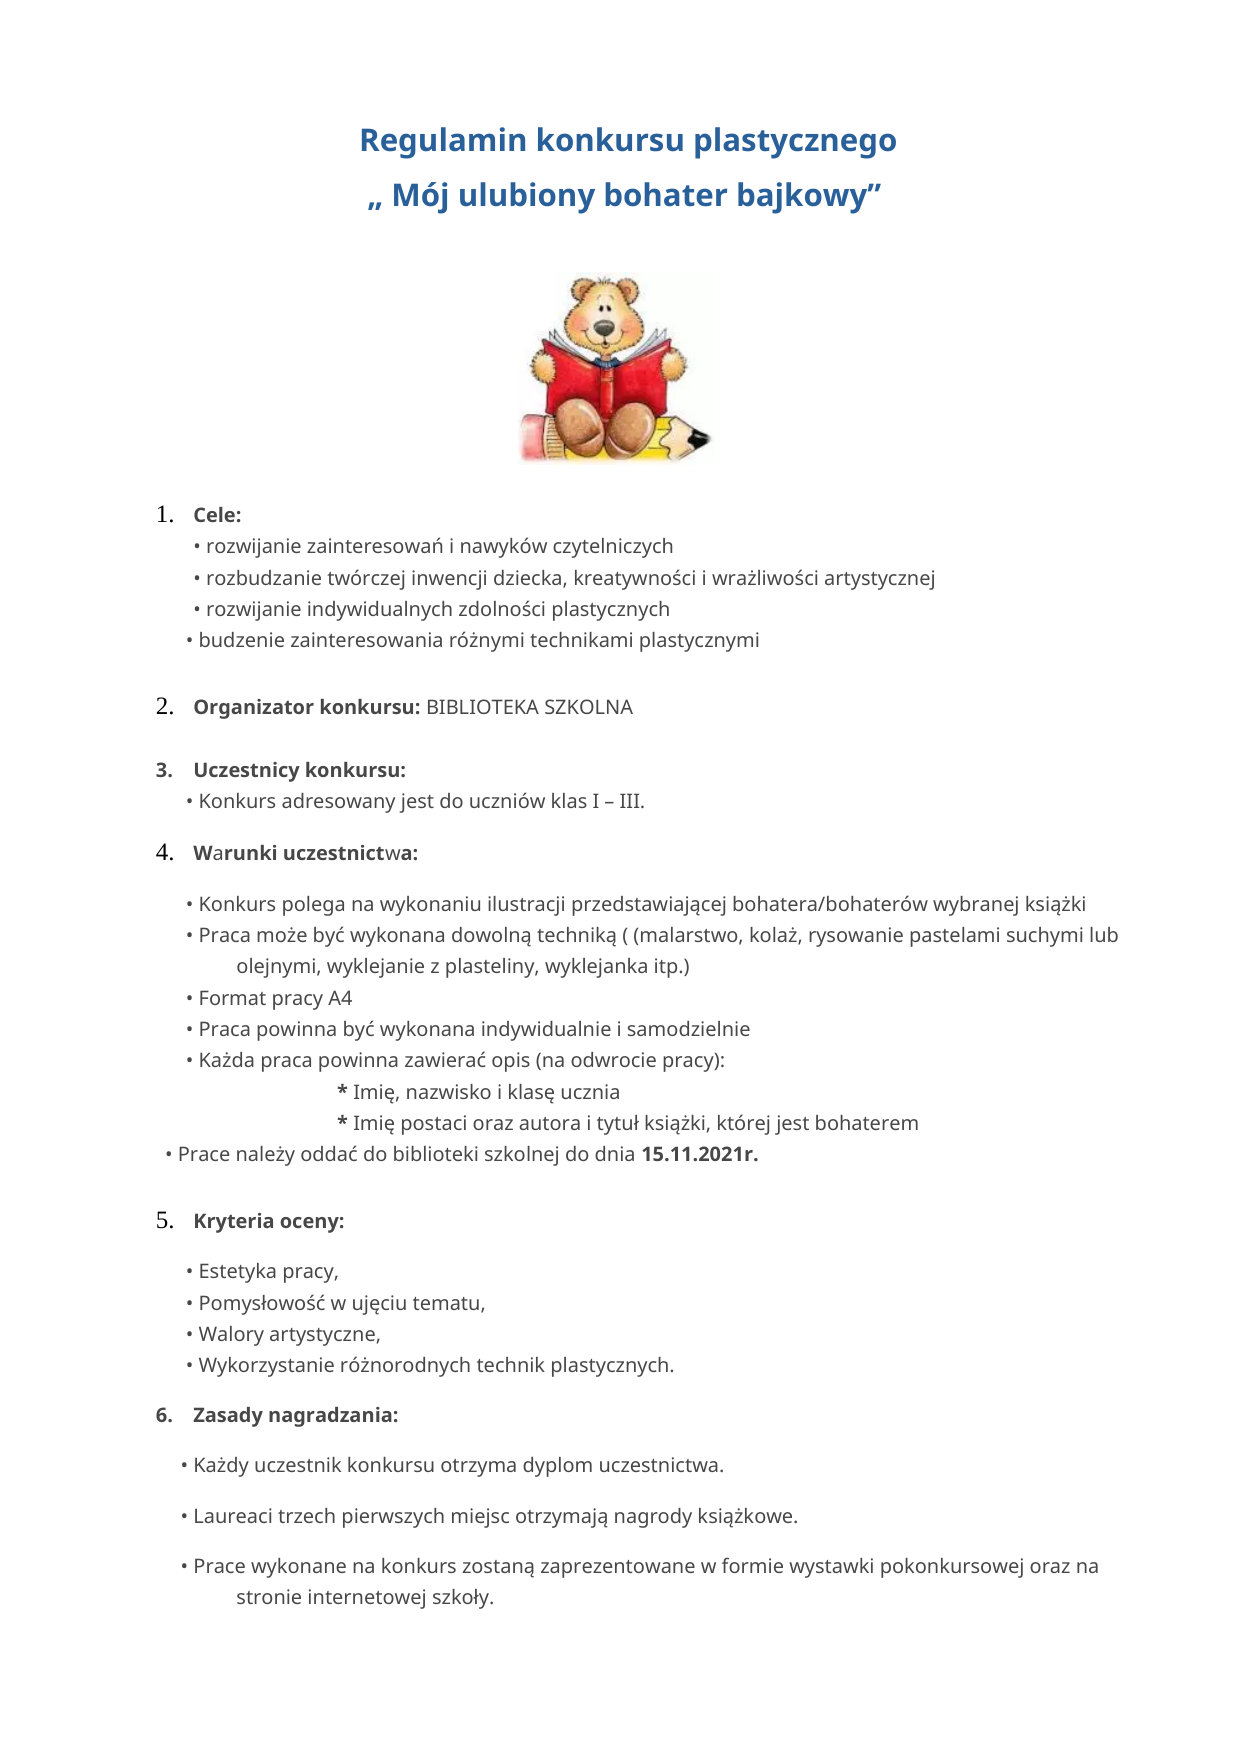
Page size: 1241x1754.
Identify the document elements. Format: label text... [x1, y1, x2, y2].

list Kryteria oceny: [156, 1205, 1122, 1234]
picture [517, 272, 715, 465]
text * Imię, nazwisko i klasę ucznia [118, 1078, 1122, 1105]
list Cele: • rozwijanie zainteresowań i nawyków czytelniczych • rozbudzanie twórczej inwencji dziecka, kreatywności i wrażliwości artystycznej • rozwijanie indywidualnych zdolności plastycznych [156, 499, 1122, 622]
text • Każdy uczestnik konkursu otrzyma dyplom uczestnictwa. [118, 1452, 1122, 1479]
list Zasady nagradzania: [156, 1401, 1122, 1429]
text • Prace należy oddać do biblioteki szkolnej do dnia 15.11.2021r. [118, 1141, 1122, 1168]
text * Imię postaci oraz autora i tytuł książki, której jest bohaterem [118, 1109, 1122, 1136]
text • Laureaci trzech pierwszych miejsc otrzymają nagrody książkowe. [118, 1502, 1122, 1529]
text „ Mój ulubiony bohater bajkowy” [118, 173, 1122, 216]
text • Konkurs polega na wykonaniu ilustracji przedstawiającej bohatera/bohaterów wybranej książki [118, 890, 1122, 917]
text • Praca może być wykonana dowolną techniką ( (malarstwo, kolaż, rysowanie pastelami suchymi lub olejnymi, wyklejanie z plasteliny, wyklejanka itp.) • Format pracy A4 • Praca powinna być wykonana indywidualnie i samodzielnie • Każda praca powinna zawierać opis (na odwrocie pracy): [118, 921, 1122, 1074]
list Warunki uczestnictwa: [156, 837, 1122, 867]
text • Konkurs adresowany jest do uczniów klas I – III. [118, 787, 1122, 814]
text • budzenie zainteresowania różnymi technikami plastycznymi [118, 626, 1122, 654]
text • Prace wykonane na konkurs zostaną zaprezentowane w formie wystawki pokonkursowej oraz na stronie internetowej szkoły. [118, 1552, 1122, 1610]
list Organizator konkursu: BIBLIOTEKA SZKOLNA [156, 691, 1122, 720]
text • Estetyka pracy, • Pomysłowość w ujęciu tematu, • Walory artystyczne, • Wykorzystanie różnorodnych technik plastycznych. [118, 1257, 1122, 1379]
list Uczestnicy konkursu: [156, 756, 1122, 783]
text Regulamin konkursu plastycznego [118, 118, 1122, 161]
